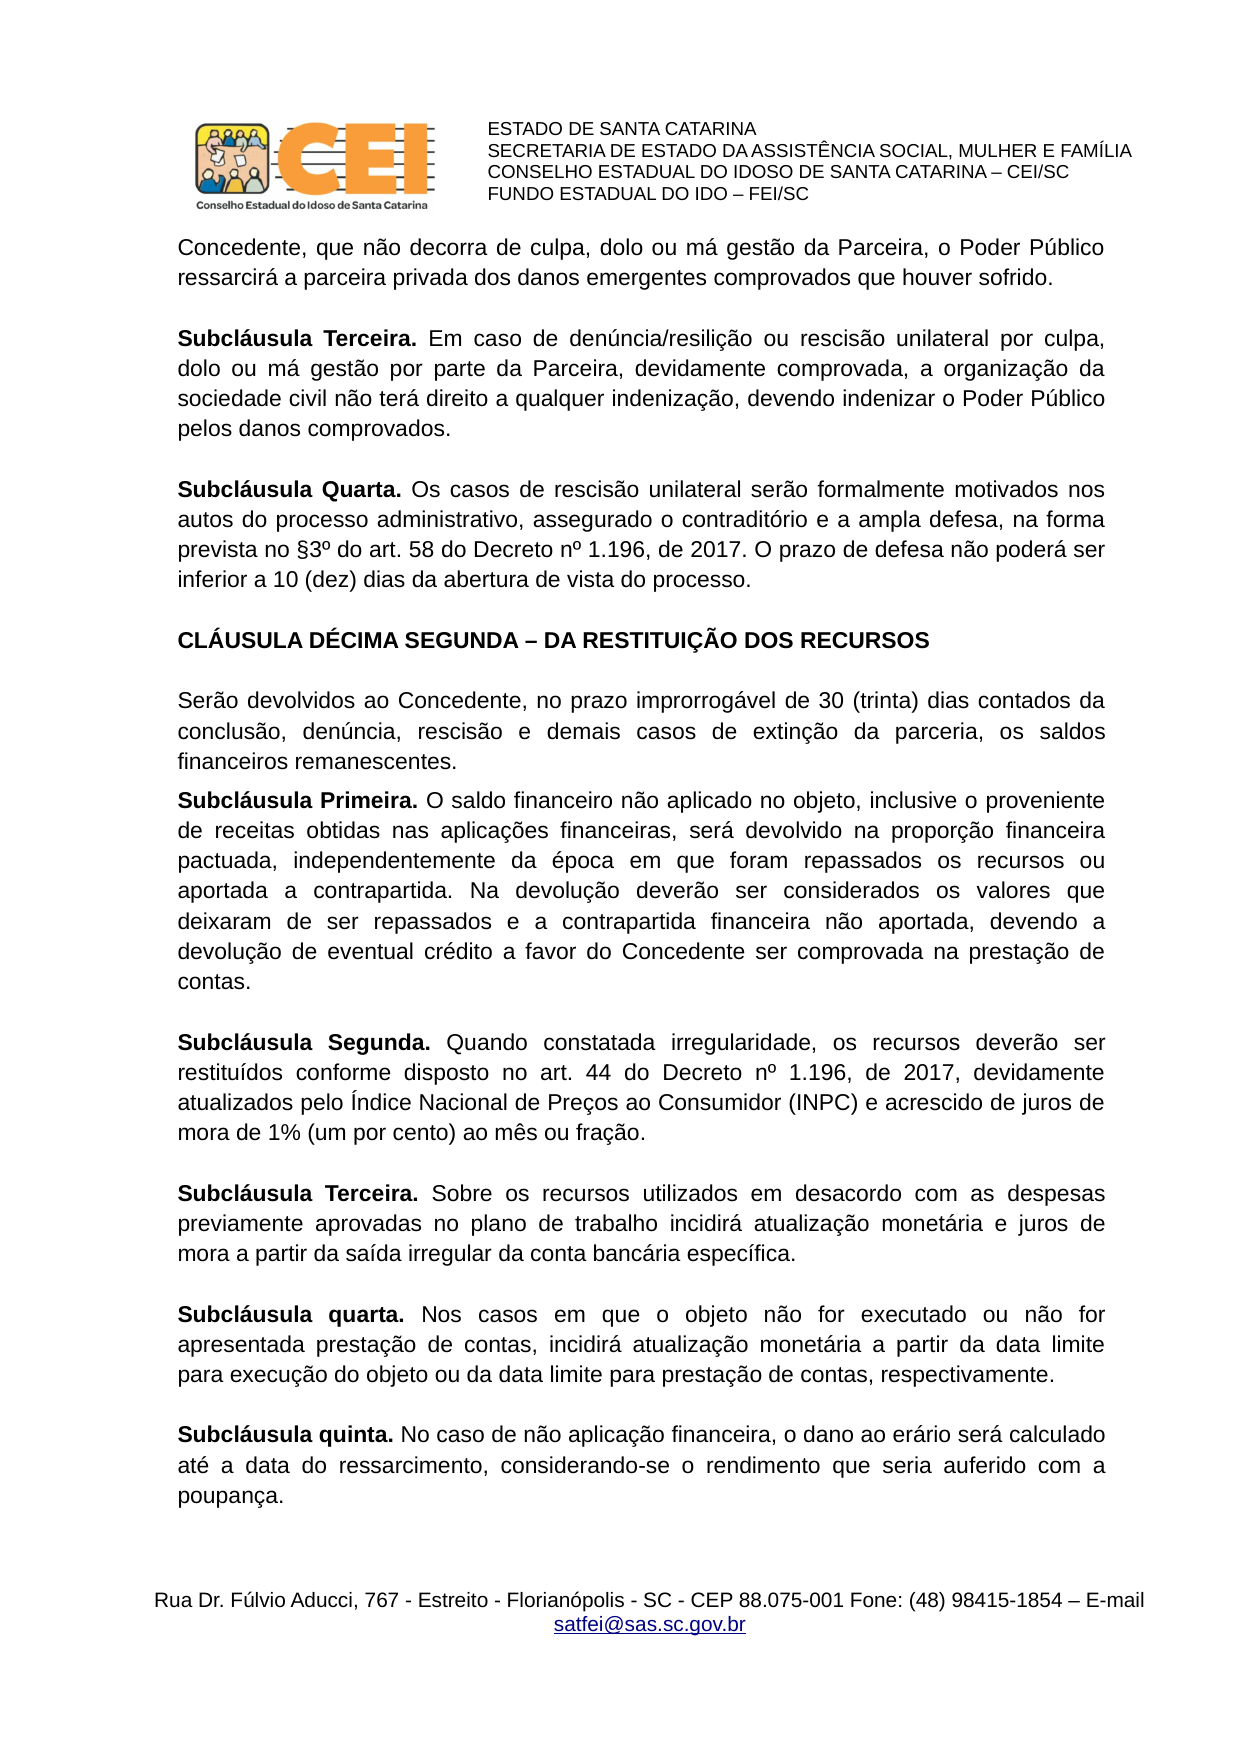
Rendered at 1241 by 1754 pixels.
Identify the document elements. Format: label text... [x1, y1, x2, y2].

text Subcláusula Segunda. Quando constatada irregularidade, os recursos deverão ser restituídos conforme disposto no art. 44 do Decreto nº 1.196, de 2017, devidamente atualizados pelo Índice Nacional de Preços ao Consumidor (INPC) e acrescido de juros de mora de 1% (um por cento) ao mês ou fração. [177, 1028, 1106, 1145]
text Concedente, que não decorra de culpa, dolo ou má gestão da Parceira, o Poder Público ressarcirá a parceira privada dos danos emergentes comprovados que houver sofrido. [177, 234, 1106, 290]
text Subcláusula Terceira. Sobre os recursos utilizados em desacordo com as despesas previamente aprovadas no plano de trabalho incidirá atualização monetária e juros de mora a partir da saída irregular da conta bancária específica. [177, 1179, 1106, 1266]
text Subcláusula quinta. No caso de não aplicação financeira, o dano ao erário será calculado até a data do ressarcimento, considerando-se o rendimento que seria auferido com a poupança. [177, 1421, 1106, 1508]
text Serão devolvidos ao Concedente, no prazo improrrogável de 30 (trinta) dias contados da conclusão, denúncia, rescisão e demais casos de extinção da parceria, os saldos financeiros remanescentes. [177, 687, 1106, 774]
picture [190, 119, 437, 213]
text Subcláusula Primeira. O saldo financeiro não aplicado no objeto, inclusive o proveniente de receitas obtidas nas aplicações financeiras, será devolvido na proporção financeira pactuada, independentemente da época em que foram repassados os recursos ou aportada a contrapartida. Na devolução deverão ser considerados os valores que deixaram de ser repassados e a contrapartida financeira não aportada, devendo a devolução de eventual crédito a favor do Concedente ser comprovada na prestação de contas. [177, 787, 1106, 994]
text Subcláusula Quarta. Os casos de rescisão unilateral serão formalmente motivados nos autos do processo administrativo, assegurado o contraditório e a ampla defesa, na forma prevista no §3º do art. 58 do Decreto nº 1.196, de 2017. O prazo de defesa não poderá ser inferior a 10 (dez) dias da abertura de vista do processo. [177, 476, 1106, 593]
subtitle CLÁUSULA DÉCIMA SEGUNDA – DA RESTITUIÇÃO DOS RECURSOS [177, 627, 1106, 653]
text Subcláusula Terceira. Em caso de denúncia/resilição ou rescisão unilateral por culpa, dolo ou má gestão por parte da Parceira, devidamente comprovada, a organização da sociedade civil não terá direito a qualquer indenização, devendo indenizar o Poder Público pelos danos comprovados. [177, 324, 1106, 442]
text Subcláusula quarta. Nos casos em que o objeto não for executado ou não for apresentada prestação de contas, incidirá atualização monetária a partir da data limite para execução do objeto ou da data limite para prestação de contas, respectivamente. [177, 1301, 1106, 1387]
